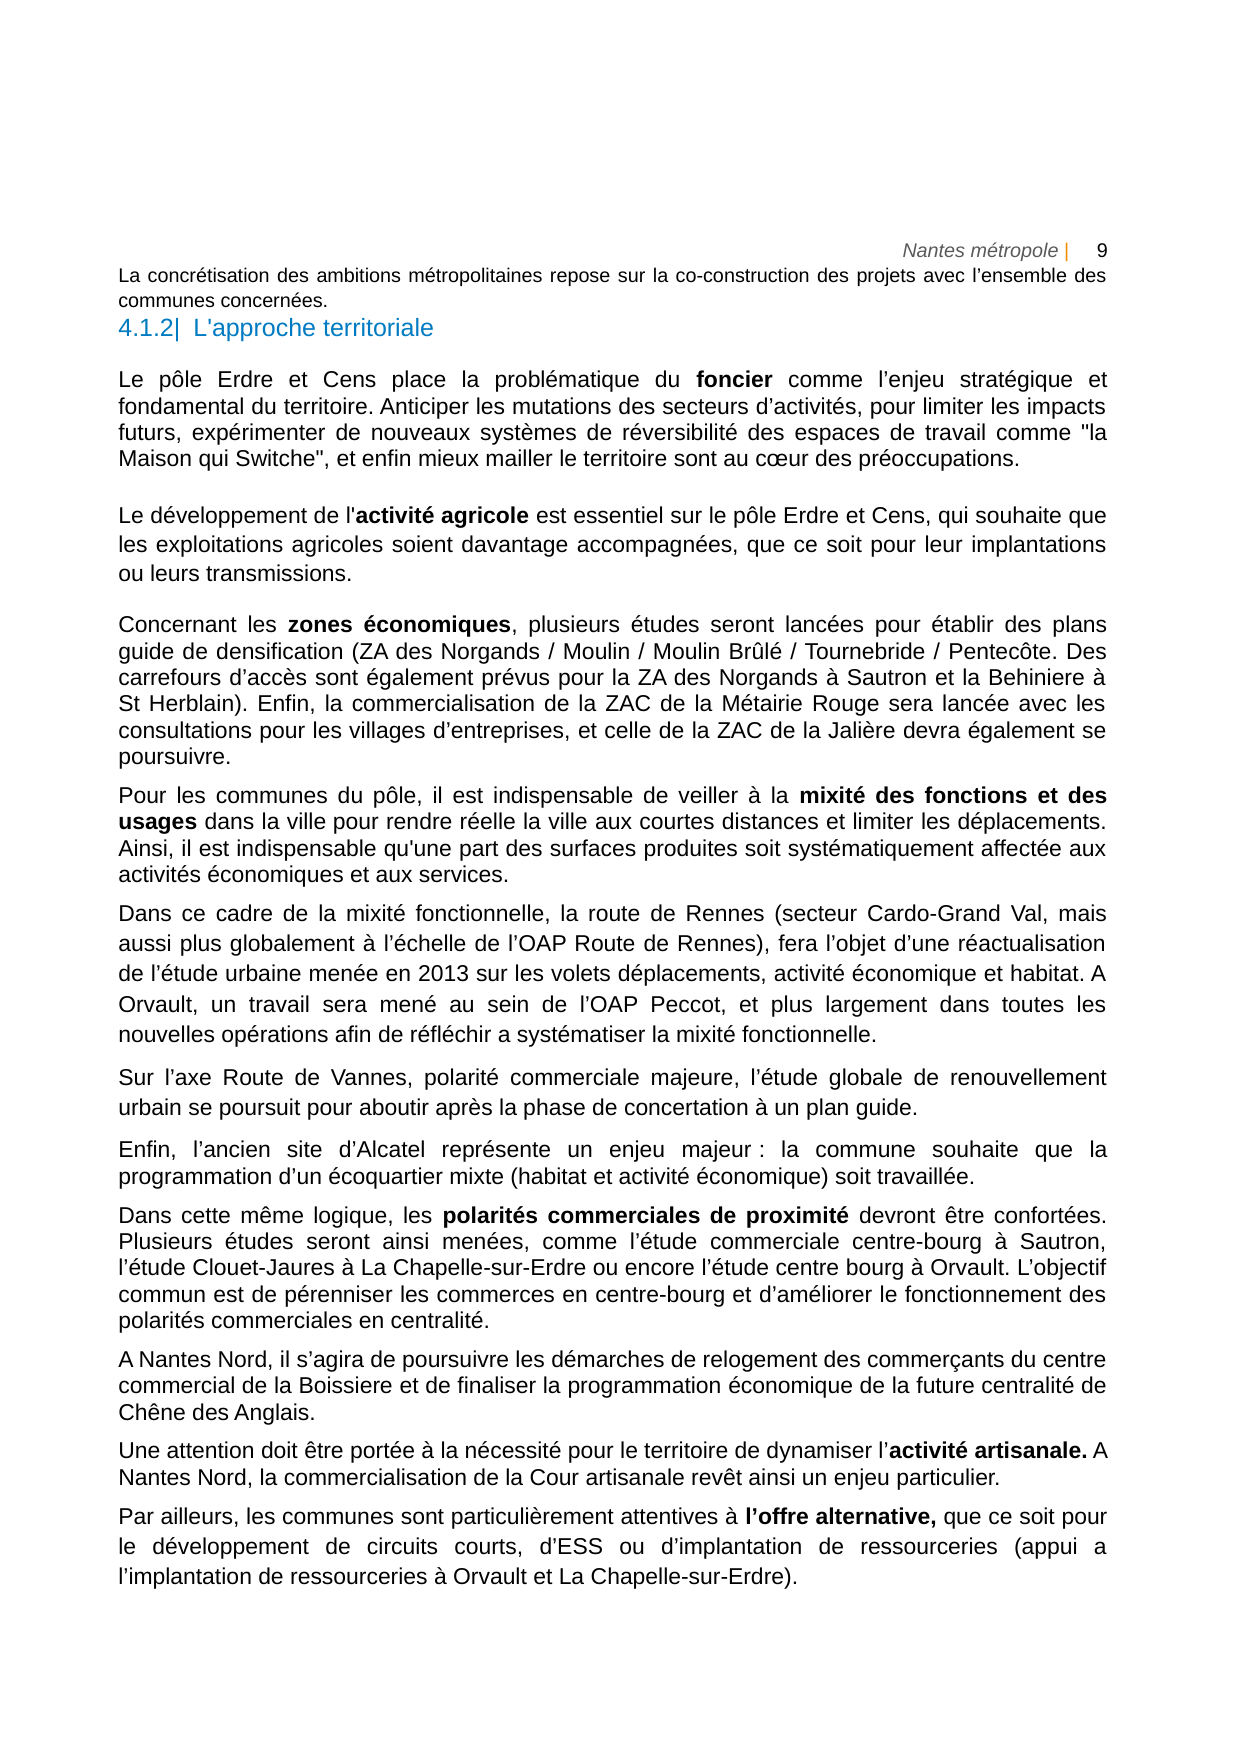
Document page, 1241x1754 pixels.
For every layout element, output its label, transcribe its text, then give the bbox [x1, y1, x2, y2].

text Dans cette même logique, les polarités commerciales de proximité devront être confortées. Plusieurs études seront ainsi menées, comme l’étude commerciale centre-bourg à Sautron, l’étude Clouet-Jaures à La Chapelle-sur-Erdre ou encore l’étude centre bourg à Orvault. L’objectif commun est de pérenniser les commerces en centre-bourg et d’améliorer le fonctionnement des polarités commerciales en centralité. [118, 1202, 1107, 1333]
text Concernant les zones économiques, plusieurs études seront lancées pour établir des plans guide de densification (ZA des Norgands / Moulin / Moulin Brûlé / Tournebride / Pentecôte. Des carrefours d’accès sont également prévus pour la ZA des Norgands à Sautron et la Behiniere à St Herblain). Enfin, la commercialisation de la ZAC de la Métairie Rouge sera lancée avec les consultations pour les villages d’entreprises, et celle de la ZAC de la Jalière devra également se poursuivre. [118, 611, 1107, 769]
text Pour les communes du pôle, il est indispensable de veiller à la mixité des fonctions et des usages dans la ville pour rendre réelle la ville aux courtes distances et limiter les déplacements. Ainsi, il est indispensable qu'une part des surfaces produites soit systématiquement affectée aux activités économiques et aux services. [118, 782, 1107, 887]
text Par ailleurs, les communes sont particulièrement attentives à l’offre alternative, que ce soit pour le développement de circuits courts, d’ESS ou d’implantation de ressourceries (appui a l’implantation de ressourceries à Orvault et La Chapelle-sur-Erdre). [118, 1503, 1107, 1589]
text Sur l’axe Route de Vannes, polarité commerciale majeure, l’étude globale de renouvellement urbain se poursuit pour aboutir après la phase de concertation à un plan guide. [118, 1063, 1107, 1120]
text Une attention doit être portée à la nécessité pour le territoire de dynamiser l’activité artisanale. A Nantes Nord, la commercialisation de la Cour artisanale revêt ainsi un enjeu particulier. [118, 1437, 1107, 1490]
text Le pôle Erdre et Cens place la problématique du foncier comme l’enjeu stratégique et fondamental du territoire. Anticiper les mutations des secteurs d’activités, pour limiter les impacts futurs, expérimenter de nouveaux systèmes de réversibilité des espaces de travail comme "la Maison qui Switche", et enfin mieux mailler le territoire sont au cœur des préoccupations. [118, 366, 1107, 472]
text Dans ce cadre de la mixité fonctionnelle, la route de Rennes (secteur Cardo-Grand Val, mais aussi plus globalement à l’échelle de l’OAP Route de Rennes), fera l’objet d’une réactualisation de l’étude urbaine menée en 2013 sur les volets déplacements, activité économique et habitat. A Orvault, un travail sera mené au sein de l’OAP Peccot, et plus largement dans toutes les nouvelles opérations afin de réfléchir a systématiser la mixité fonctionnelle. [118, 900, 1107, 1047]
text La concrétisation des ambitions métropolitaines repose sur la co-construction des projets avec l’ensemble des communes concernées. [118, 262, 1107, 312]
subtitle L'approche territoriale [118, 312, 1107, 341]
text A Nantes Nord, il s’agira de poursuivre les démarches de relogement des commerçants du centre commercial de la Boissiere et de finaliser la programmation économique de la future centralité de Chêne des Anglais. [118, 1346, 1107, 1425]
text Enfin, l’ancien site d’Alcatel représente un enjeu majeur : la commune souhaite que la programmation d’un écoquartier mixte (habitat et activité économique) soit travaillée. [118, 1136, 1107, 1189]
text Le développement de l'activité agricole est essentiel sur le pôle Erdre et Cens, qui souhaite que les exploitations agricoles soient davantage accompagnées, que ce soit pour leur implantations ou leurs transmissions. [118, 500, 1107, 587]
